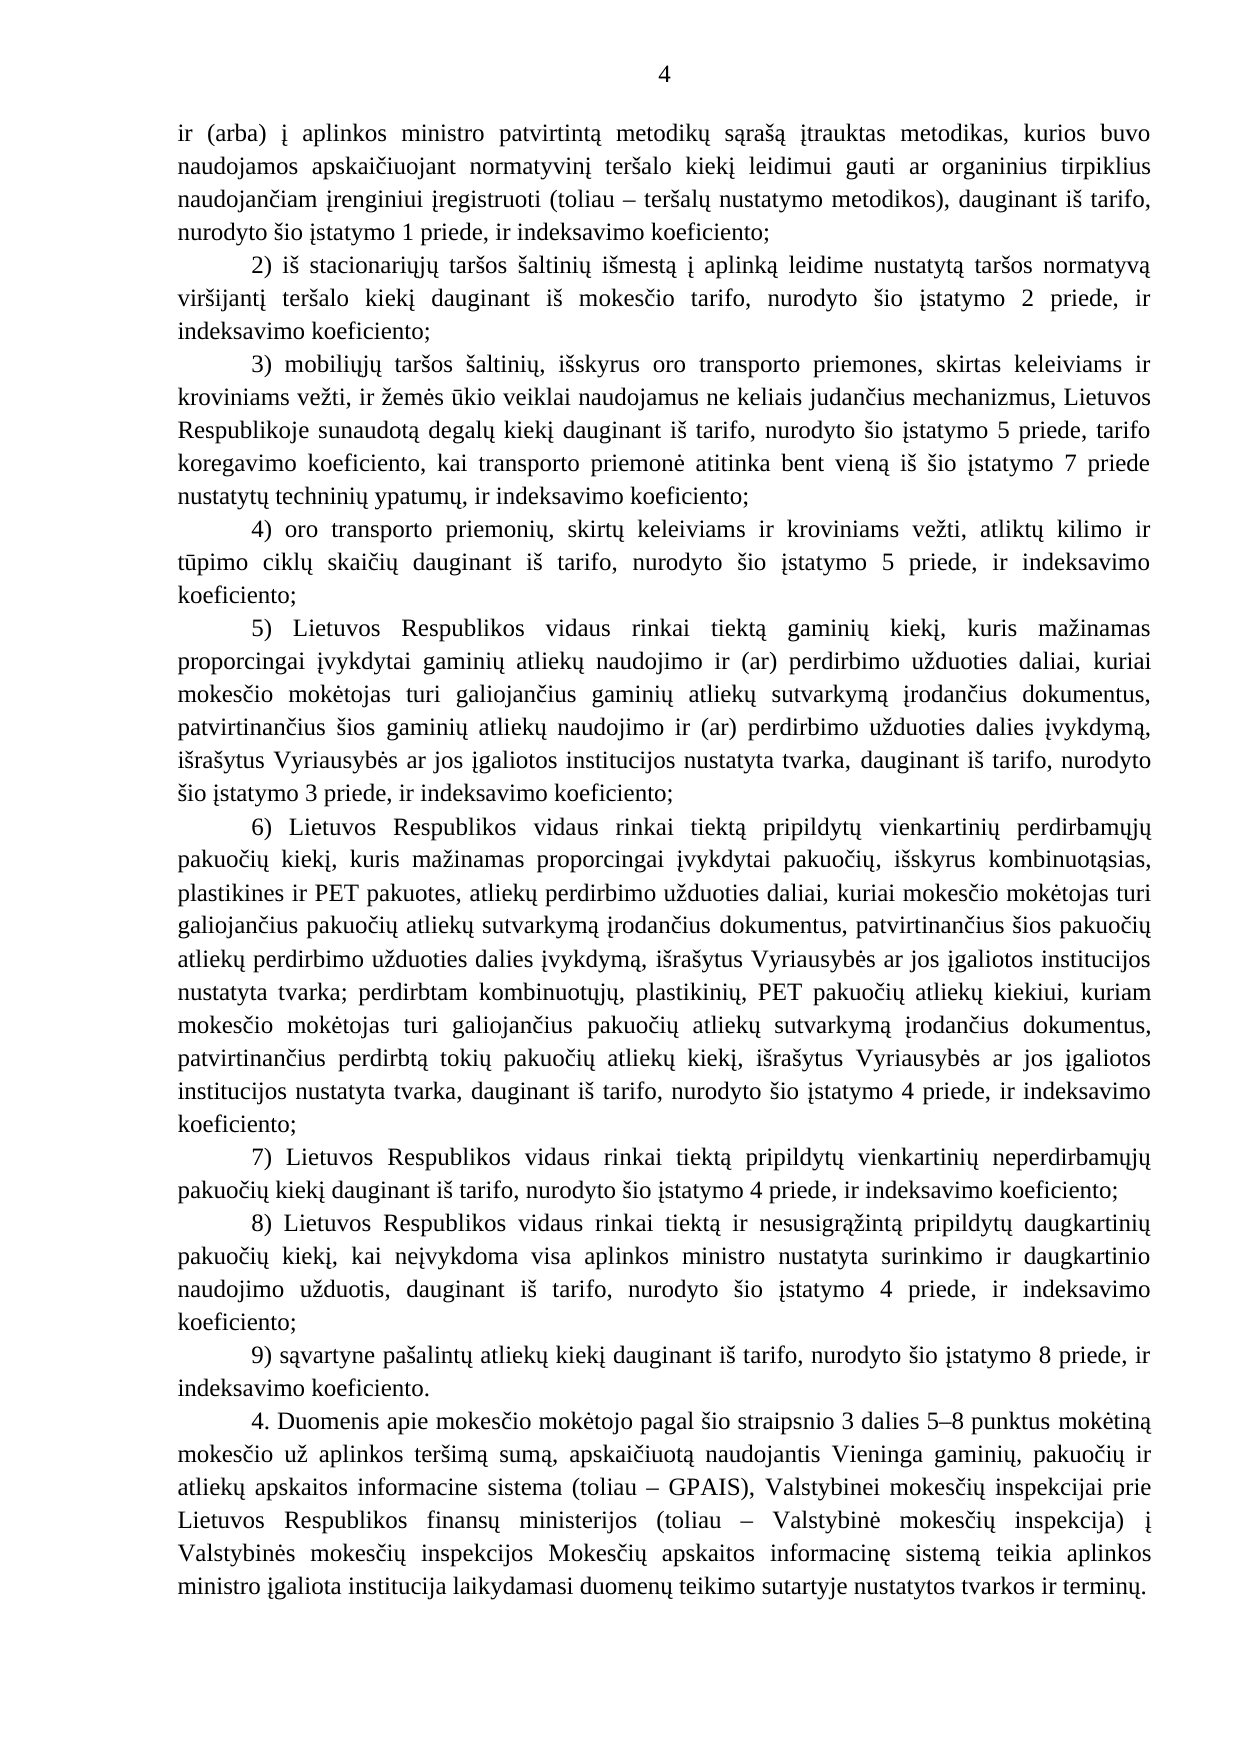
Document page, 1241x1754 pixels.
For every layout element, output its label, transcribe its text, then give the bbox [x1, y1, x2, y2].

text 8) Lietuvos Respublikos vidaus rinkai tiektą ir nesusigrąžintą pripildytų daugkartinių pakuočių kiekį, kai neįvykdoma visa aplinkos ministro nustatyta surinkimo ir daugkartinio naudojimo užduotis, dauginant iš tarifo, nurodyto šio įstatymo 4 priede, ir indeksavimo koeficiento; [177, 1208, 1151, 1336]
text 4) oro transporto priemonių, skirtų keleiviams ir kroviniams vežti, atliktų kilimo ir tūpimo ciklų skaičių dauginant iš tarifo, nurodyto šio įstatymo 5 priede, ir indeksavimo koeficiento; [177, 514, 1151, 609]
text ir (arba) į aplinkos ministro patvirtintą metodikų sąrašą įtrauktas metodikas, kurios buvo naudojamos apskaičiuojant normatyvinį teršalo kiekį leidimui gauti ar organinius tirpiklius naudojančiam įrenginiui įregistruoti (toliau – teršalų nustatymo metodikos), dauginant iš tarifo, nurodyto šio įstatymo 1 priede, ir indeksavimo koeficiento; [177, 118, 1151, 246]
text 7) Lietuvos Respublikos vidaus rinkai tiektą pripildytų vienkartinių neperdirbamųjų pakuočių kiekį dauginant iš tarifo, nurodyto šio įstatymo 4 priede, ir indeksavimo koeficiento; [177, 1142, 1151, 1203]
text 3) mobiliųjų taršos šaltinių, išskyrus oro transporto priemones, skirtas keleiviams ir kroviniams vežti, ir žemės ūkio veiklai naudojamus ne keliais judančius mechanizmus, Lietuvos Respublikoje sunaudotą degalų kiekį dauginant iš tarifo, nurodyto šio įstatymo 5 priede, tarifo koregavimo koeficiento, kai transporto priemonė atitinka bent vieną iš šio įstatymo 7 priede nustatytų techninių ypatumų, ir indeksavimo koeficiento; [177, 349, 1151, 510]
text 6) Lietuvos Respublikos vidaus rinkai tiektą pripildytų vienkartinių perdirbamųjų pakuočių kiekį, kuris mažinamas proporcingai įvykdytai pakuočių, išskyrus kombinuotąsias, plastikines ir PET pakuotes, atliekų perdirbimo užduoties daliai, kuriai mokesčio mokėtojas turi galiojančius pakuočių atliekų sutvarkymą įrodančius dokumentus, patvirtinančius šios pakuočių atliekų perdirbimo užduoties dalies įvykdymą, išrašytus Vyriausybės ar jos įgaliotos institucijos nustatyta tvarka; perdirbtam kombinuotųjų, plastikinių, PET pakuočių atliekų kiekiui, kuriam mokesčio mokėtojas turi galiojančius pakuočių atliekų sutvarkymą įrodančius dokumentus, patvirtinančius perdirbtą tokių pakuočių atliekų kiekį, išrašytus Vyriausybės ar jos įgaliotos institucijos nustatyta tvarka, dauginant iš tarifo, nurodyto šio įstatymo 4 priede, ir indeksavimo koeficiento; [177, 812, 1151, 1137]
text 2) iš stacionariųjų taršos šaltinių išmestą į aplinką leidime nustatytą taršos normatyvą viršijantį teršalo kiekį dauginant iš mokesčio tarifo, nurodyto šio įstatymo 2 priede, ir indeksavimo koeficiento; [177, 250, 1151, 345]
text 5) Lietuvos Respublikos vidaus rinkai tiektą gaminių kiekį, kuris mažinamas proporcingai įvykdytai gaminių atliekų naudojimo ir (ar) perdirbimo užduoties daliai, kuriai mokesčio mokėtojas turi galiojančius gaminių atliekų sutvarkymą įrodančius dokumentus, patvirtinančius šios gaminių atliekų naudojimo ir (ar) perdirbimo užduoties dalies įvykdymą, išrašytus Vyriausybės ar jos įgaliotos institucijos nustatyta tvarka, dauginant iš tarifo, nurodyto šio įstatymo 3 priede, ir indeksavimo koeficiento; [177, 613, 1151, 807]
text 9) sąvartyne pašalintų atliekų kiekį dauginant iš tarifo, nurodyto šio įstatymo 8 priede, ir indeksavimo koeficiento. [177, 1340, 1151, 1402]
text 4. Duomenis apie mokesčio mokėtojo pagal šio straipsnio 3 dalies 5–8 punktus mokėtiną mokesčio už aplinkos teršimą sumą, apskaičiuotą naudojantis Vieninga gaminių, pakuočių ir atliekų apskaitos informacine sistema (toliau – GPAIS), Valstybinei mokesčių inspekcijai prie Lietuvos Respublikos finansų ministerijos (toliau – Valstybinė mokesčių inspekcija) į Valstybinės mokesčių inspekcijos Mokesčių apskaitos informacinę sistemą teikia aplinkos ministro įgaliota institucija laikydamasi duomenų teikimo sutartyje nustatytos tvarkos ir terminų. [177, 1406, 1151, 1600]
